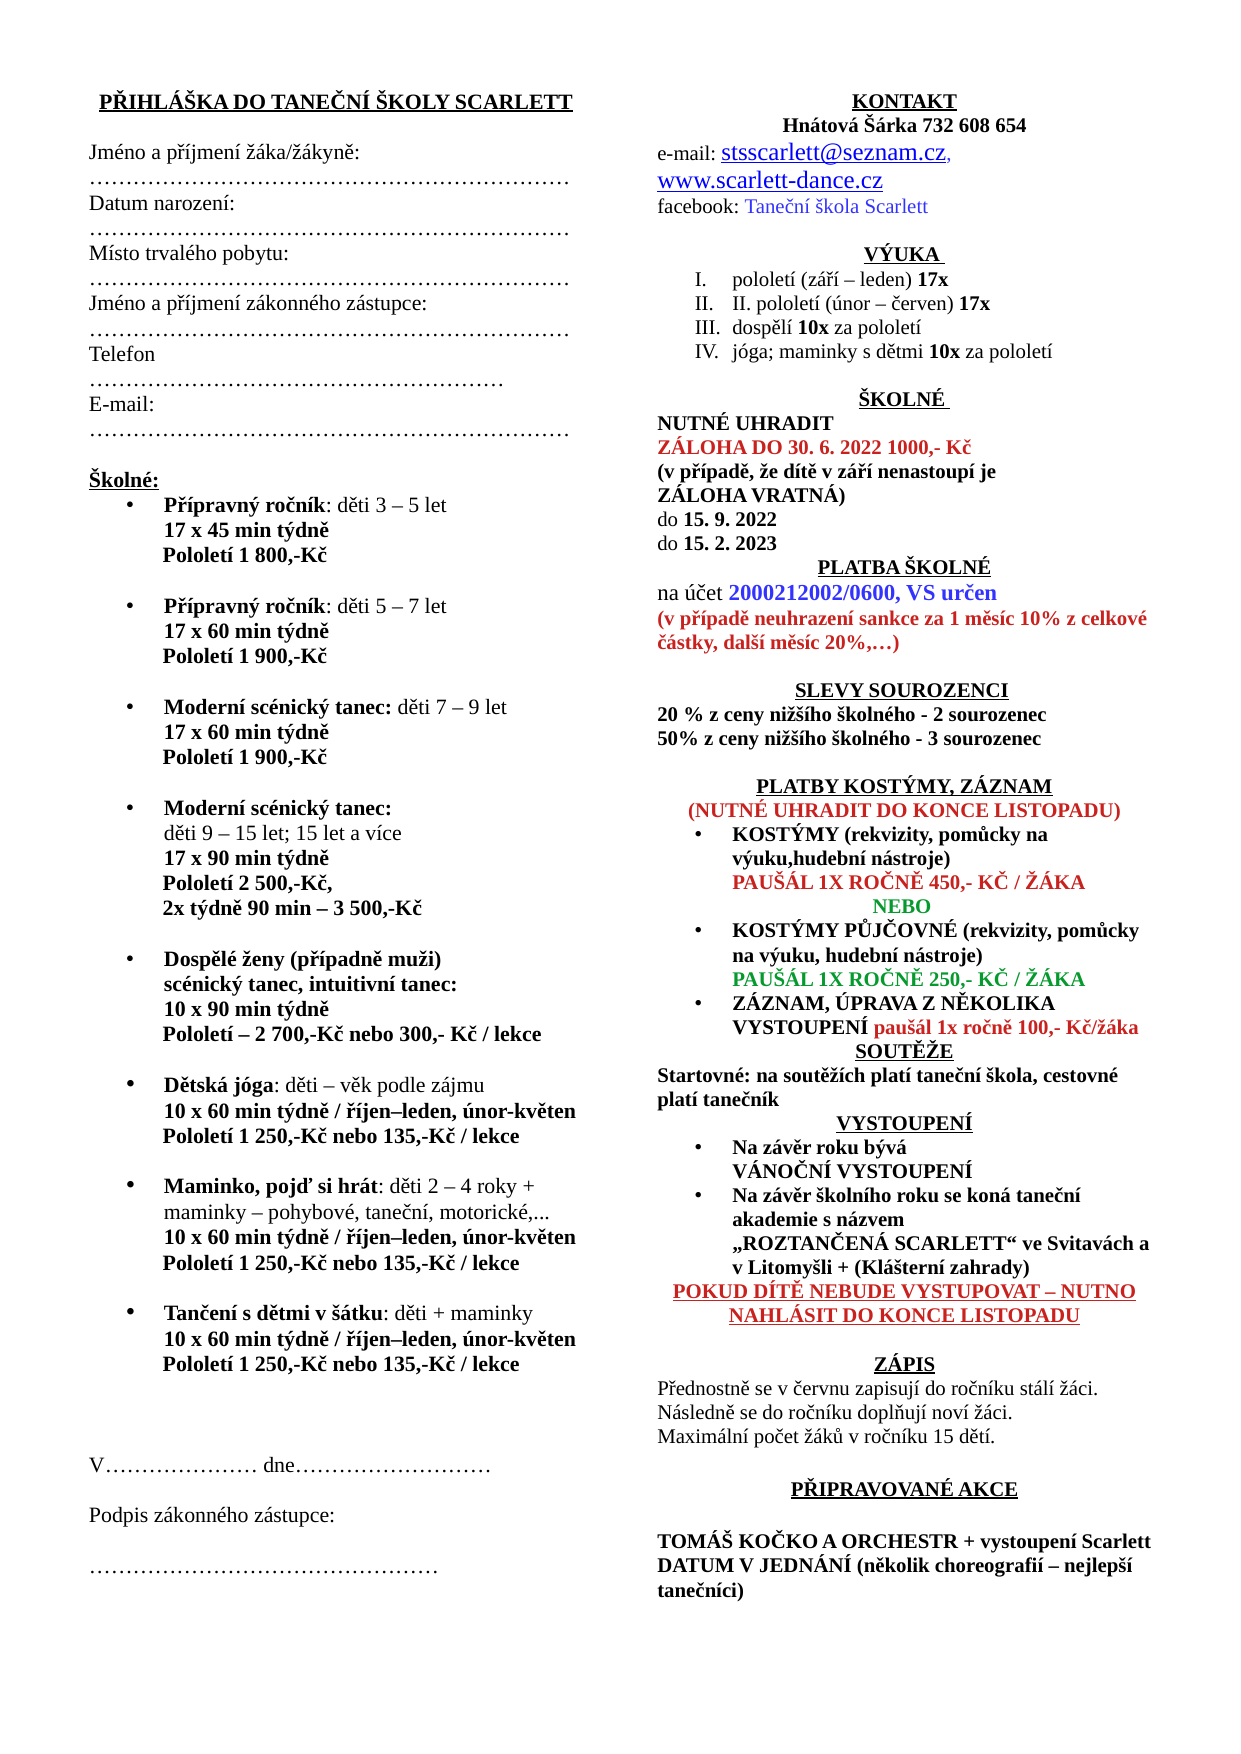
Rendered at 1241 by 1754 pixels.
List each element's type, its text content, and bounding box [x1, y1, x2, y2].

text ZÁLOHA VRATNÁ) [657, 483, 1152, 507]
list KOSTÝMY (rekvizity, pomůcky na výuku,hudební nástroje) [694, 822, 1152, 870]
list PAUŠÁL 1X ROČNĚ 250,- KČ / ŽÁKA [694, 967, 1152, 991]
text POKUD DÍTĚ NEBUDE VYSTUPOVAT – NUTNO NAHLÁSIT DO KONCE LISTOPADU [657, 1279, 1152, 1327]
text KONTAKT [657, 89, 1152, 113]
text 2x týdně 90 min – 3 500,-Kč [89, 895, 583, 921]
list 17 x 90 min týdně [126, 845, 583, 870]
text PLATBY KOSTÝMY, ZÁZNAM [657, 774, 1152, 798]
text PLATBA ŠKOLNÉ [657, 555, 1152, 579]
list Moderní scénický tanec: [126, 794, 583, 820]
text ………………………………………………… [89, 366, 583, 391]
text do 15. 9. 2022 [657, 507, 1152, 531]
list VÁNOČNÍ VYSTOUPENÍ [694, 1159, 1152, 1183]
text ZÁPIS [657, 1352, 1152, 1376]
text na účet 2000212002/0600, VS určen [657, 579, 1152, 606]
list Na závěr roku bývá [694, 1135, 1152, 1159]
list KOSTÝMY PŮJČOVNÉ (rekvizity, pomůcky na výuku, hudební nástroje) [694, 918, 1152, 967]
list dospělí 10x za pololetí [694, 314, 1152, 339]
text (v případě, že dítě v září nenastoupí je [657, 459, 1152, 483]
text Pololetí 1 900,-Kč [89, 744, 583, 769]
text facebook: Taneční škola Scarlett [657, 194, 1152, 218]
text Pololetí 1 250,-Kč nebo 135,-Kč / lekce [89, 1351, 583, 1376]
text SLEVY SOUROZENCI [657, 678, 1152, 702]
text ………………………………………… [89, 1553, 583, 1578]
text TOMÁŠ KOČKO A ORCHESTR + vystoupení Scarlett [657, 1529, 1152, 1553]
list 10 x 60 min týdně / říjen–leden, únor-květen [126, 1326, 583, 1351]
text PŘIPRAVOVANÉ AKCE [657, 1477, 1152, 1501]
list scénický tanec, intuitivní tanec: [126, 971, 583, 996]
text do 15. 2. 2023 [657, 531, 1152, 555]
text Startovné: na soutěžích platí taneční škola, cestovné platí tanečník [657, 1063, 1152, 1111]
text Podpis zákonného zástupce: [89, 1502, 583, 1527]
text Hnátová Šárka 732 608 654 [657, 113, 1152, 137]
text Školné: [89, 467, 583, 492]
text DATUM V JEDNÁNÍ (několik choreografií – nejlepší tanečníci) [657, 1553, 1152, 1602]
list Tančení s dětmi v šátku: děti + maminky [126, 1300, 583, 1326]
text ………………………………………………………… [89, 316, 583, 341]
text ŠKOLNÉ [657, 387, 1152, 411]
list II. pololetí (únor – červen) 17x [694, 291, 1152, 314]
text NUTNÉ UHRADIT [657, 411, 1152, 435]
text Pololetí 1 800,-Kč [89, 542, 583, 568]
list pololetí (září – leden) 17x [694, 266, 1152, 291]
list 17 x 60 min týdně [126, 719, 583, 744]
list Dětská jóga: děti – věk podle zájmu [126, 1072, 583, 1098]
list 17 x 60 min týdně [126, 618, 583, 643]
text Pololetí 2 500,-Kč, [89, 870, 583, 895]
text 20 % z ceny nižšího školného - 2 sourozenec [657, 702, 1152, 726]
text NEBO [657, 894, 1152, 918]
text 50% z ceny nižšího školného - 3 sourozenec [657, 726, 1152, 750]
text Pololetí 1 250,-Kč nebo 135,-Kč / lekce [89, 1249, 583, 1275]
list 10 x 60 min týdně / říjen–leden, únor-květen [126, 1224, 583, 1249]
text Maximální počet žáků v ročníku 15 dětí. [657, 1424, 1152, 1448]
list 10 x 90 min týdně [126, 996, 583, 1021]
text Pololetí 1 900,-Kč [89, 643, 583, 668]
list Moderní scénický tanec: děti 7 – 9 let [126, 694, 583, 719]
text Pololetí – 2 700,-Kč nebo 300,- Kč / lekce [89, 1021, 583, 1047]
text e-mail: stsscarlett@seznam.cz, [657, 137, 1152, 166]
list 17 x 45 min týdně [126, 517, 583, 542]
text ………………………………………………………… [89, 265, 583, 290]
text Pololetí 1 250,-Kč nebo 135,-Kč / lekce [89, 1123, 583, 1148]
text Místo trvalého pobytu: [89, 240, 583, 265]
list Přípravný ročník: děti 5 – 7 let [126, 593, 583, 618]
text Jméno a příjmení žáka/žákyně:………………………………………………………… [89, 139, 583, 189]
list PAUŠÁL 1X ROČNĚ 450,- KČ / ŽÁKA [694, 870, 1152, 894]
text V………………… dne……………………… [89, 1452, 583, 1477]
list Dospělé ženy (případně muži) [126, 946, 583, 971]
list „ROZTANČENÁ SCARLETT“ ve Svitavách a v Litomyšli + (Klášterní zahrady) [694, 1231, 1152, 1279]
text PŘIHLÁŠKA DO TANEČNÍ ŠKOLY SCARLETT [89, 89, 583, 114]
text ZÁLOHA DO 30. 6. 2022 1000,- Kč [657, 435, 1152, 459]
list 10 x 60 min týdně / říjen–leden, únor-květen [126, 1098, 583, 1123]
text www.scarlett-dance.cz [657, 166, 1152, 194]
list děti 9 – 15 let; 15 let a více [126, 820, 583, 845]
text Přednostně se v červnu zapisují do ročníku stálí žáci. [657, 1376, 1152, 1400]
text Datum narození: ………………………………………………………… [89, 189, 583, 240]
text SOUTĚŽE [657, 1039, 1152, 1063]
text Jméno a příjmení zákonného zástupce: [89, 290, 583, 316]
text Telefon [89, 341, 583, 366]
list Přípravný ročník: děti 3 – 5 let [126, 492, 583, 517]
text VYSTOUPENÍ [657, 1111, 1152, 1135]
text VÝUKA [657, 242, 1152, 266]
text Následně se do ročníku doplňují noví žáci. [657, 1400, 1152, 1424]
text (NUTNÉ UHRADIT DO KONCE LISTOPADU) [657, 798, 1152, 822]
list jóga; maminky s dětmi 10x za pololetí [694, 339, 1152, 363]
list ZÁZNAM, ÚPRAVA Z NĚKOLIKA VYSTOUPENÍ paušál 1x ročně 100,- Kč/žáka [694, 991, 1152, 1039]
list Maminko, pojď si hrát: děti 2 – 4 roky + maminky – pohybové, taneční, motorické,... [126, 1173, 583, 1224]
text (v případě neuhrazení sankce za 1 měsíc 10% z celkové částky, další měsíc 20%,…) [657, 606, 1152, 654]
list Na závěr školního roku se koná taneční akademie s názvem [694, 1183, 1152, 1231]
text E-mail:………………………………………………………… [89, 391, 583, 442]
